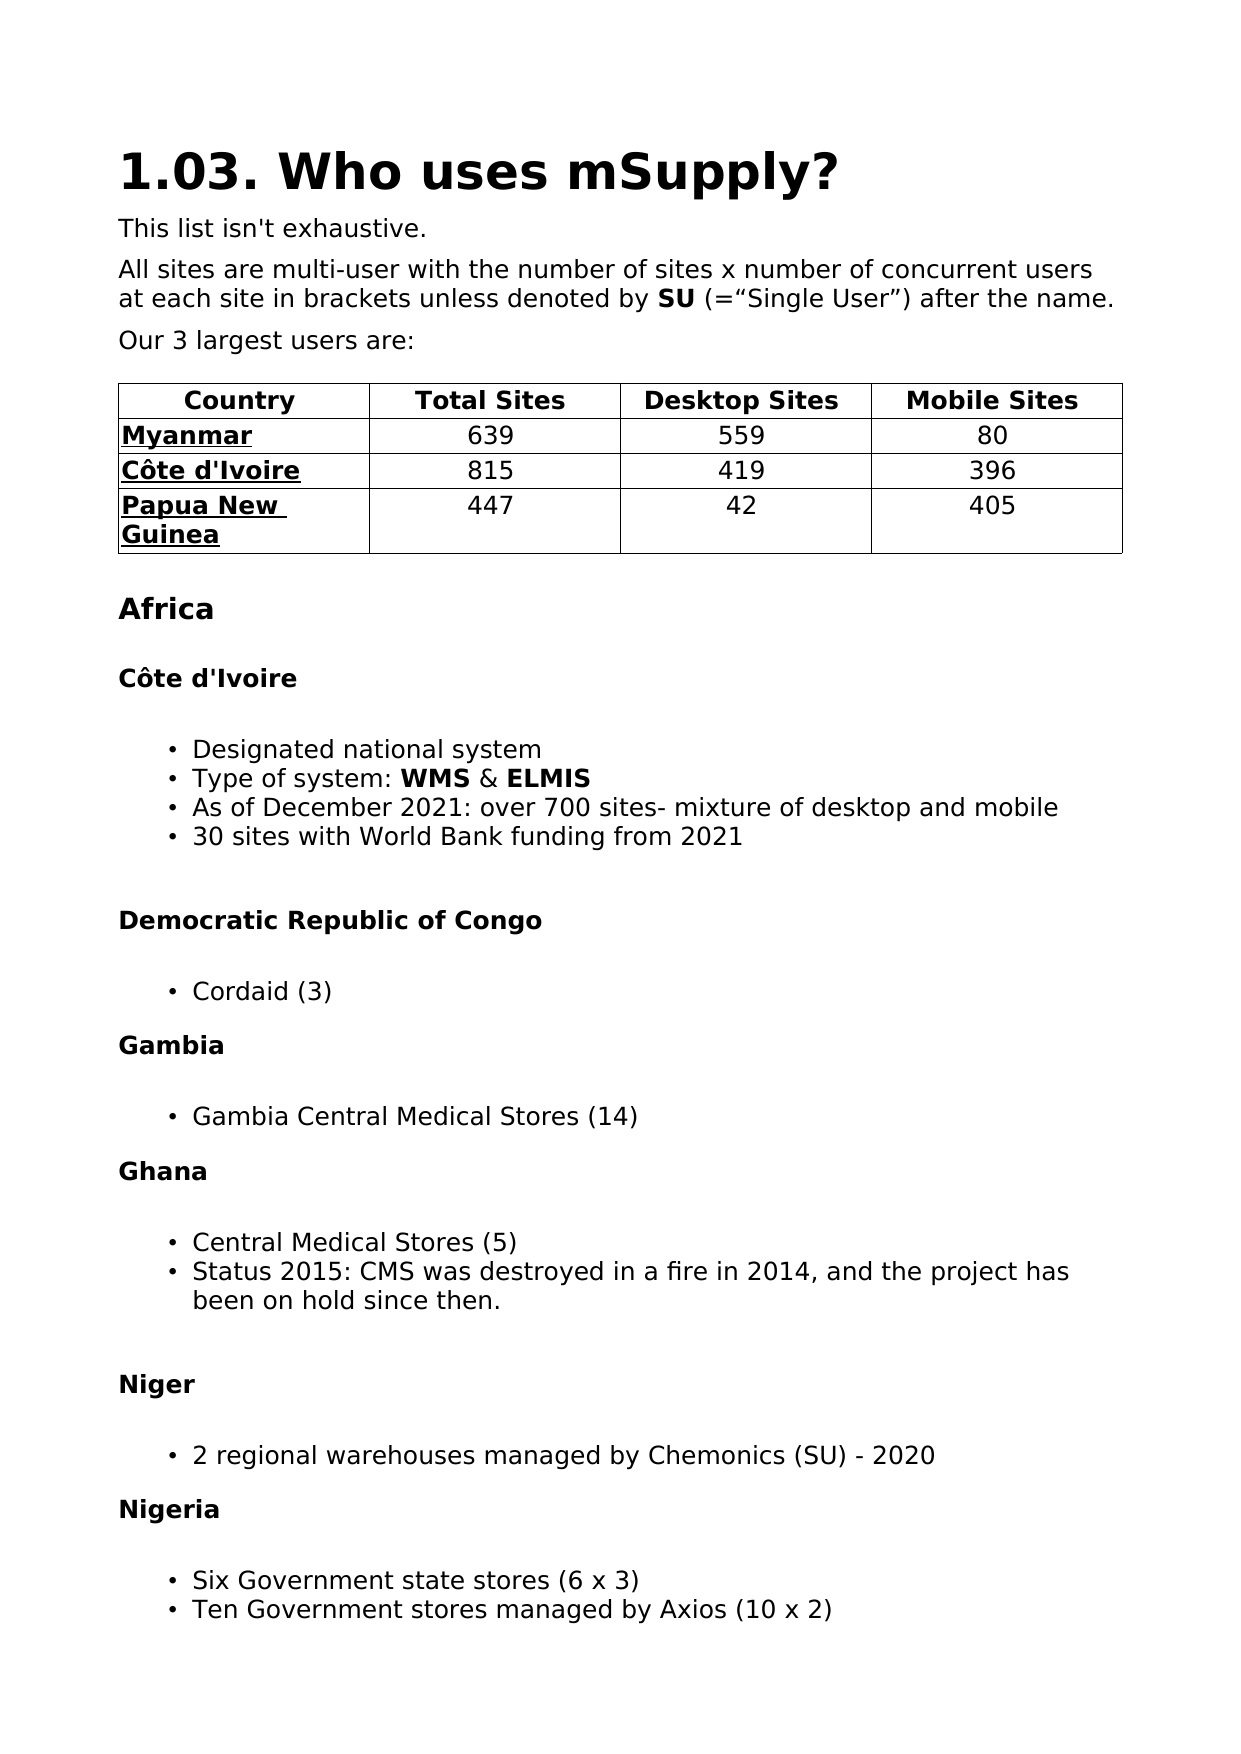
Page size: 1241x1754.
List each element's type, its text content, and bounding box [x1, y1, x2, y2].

subtitle 1.03. Who uses mSupply? [118, 143, 1122, 201]
subtitle Côte d'Ivoire [118, 664, 1122, 693]
table_cell Papua New Guinea [119, 489, 369, 552]
list Gambia Central Medical Stores (14) [177, 1102, 1122, 1132]
table_header Total Sites [370, 384, 620, 418]
list Designated national system [177, 735, 1122, 764]
text All sites are multi-user with the number of sites x number of concurrent users at each site in brackets unless denoted by SU (=“Single User”) after the name. [118, 256, 1122, 314]
list Type of system: WMS & ELMIS [177, 764, 1122, 793]
table_cell 396 [872, 454, 1122, 488]
list Status 2015: CMS was destroyed in a fire in 2014, and the project has been on hold since then. [177, 1257, 1122, 1315]
list Six Government state stores (6 x 3) [177, 1566, 1122, 1595]
list Cordaid (3) [177, 977, 1122, 1006]
subtitle Gambia [118, 1031, 1122, 1061]
table_cell Côte d'Ivoire [119, 454, 369, 488]
list 2 regional warehouses managed by Chemonics (SU) - 2020 [177, 1441, 1122, 1470]
table_cell 419 [621, 454, 871, 488]
table_header Mobile Sites [872, 384, 1122, 418]
list Ten Government stores managed by Axios (10 x 2) [177, 1595, 1122, 1624]
subtitle Niger [118, 1370, 1122, 1399]
subtitle Ghana [118, 1157, 1122, 1186]
table_cell 405 [872, 489, 1122, 552]
table_cell 42 [621, 489, 871, 552]
subtitle Democratic Republic of Congo [118, 906, 1122, 935]
list 30 sites with World Bank funding from 2021 [177, 822, 1122, 852]
table_cell 559 [621, 419, 871, 453]
table_cell Myanmar [119, 419, 369, 453]
text This list isn't exhaustive. [118, 214, 1122, 243]
table_cell 639 [370, 419, 620, 453]
table_header Desktop Sites [621, 384, 871, 418]
text Our 3 largest users are: [118, 326, 1122, 356]
table_cell 815 [370, 454, 620, 488]
list As of December 2021: over 700 sites- mixture of desktop and mobile [177, 793, 1122, 822]
table_cell 80 [872, 419, 1122, 453]
subtitle Africa [118, 592, 1122, 626]
table_header Country [119, 384, 369, 418]
table_cell 447 [370, 489, 620, 552]
subtitle Nigeria [118, 1495, 1122, 1524]
list Central Medical Stores (5) [177, 1228, 1122, 1257]
